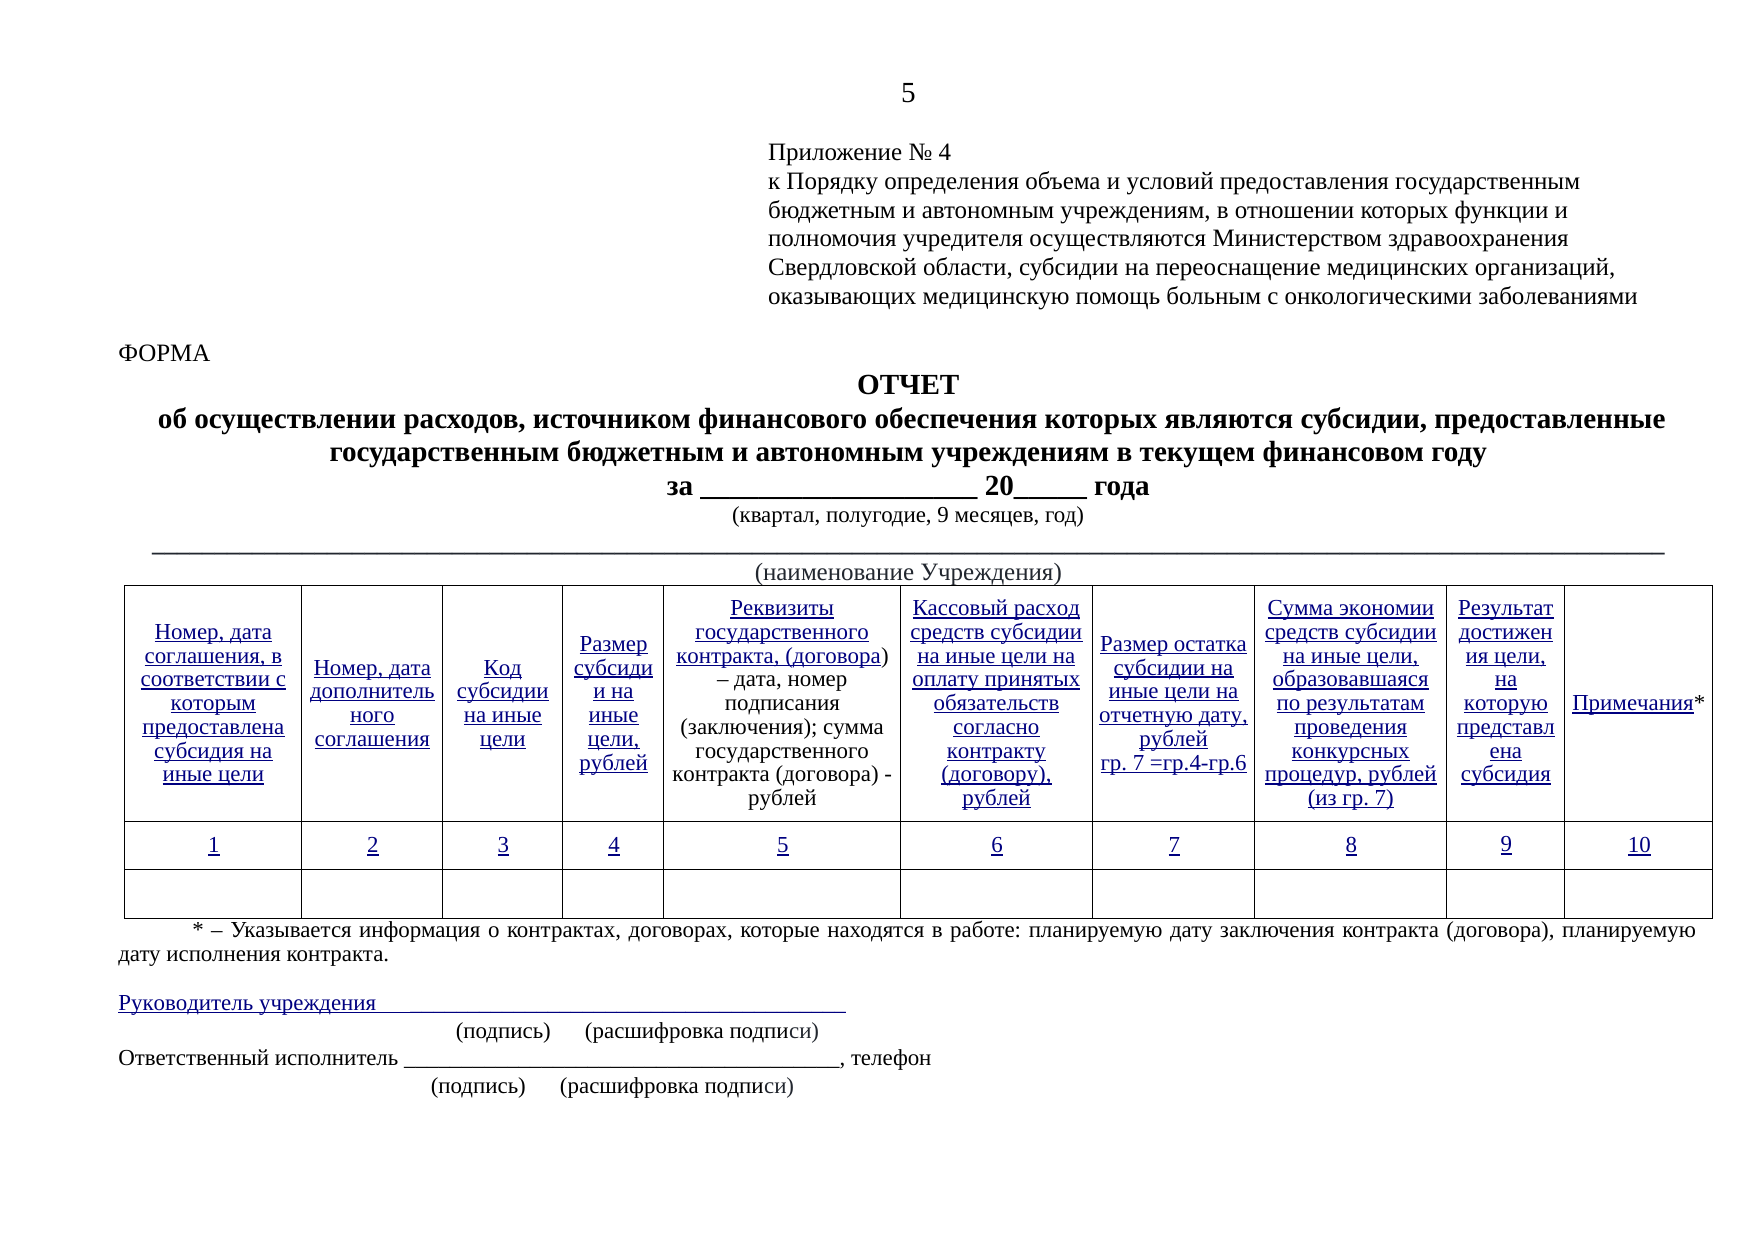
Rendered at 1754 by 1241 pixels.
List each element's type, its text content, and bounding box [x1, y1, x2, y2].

table_cell 7 [1093, 822, 1254, 869]
text Приложение № 4 [768, 137, 1698, 166]
table_header Номер, дата дополнительного соглашения [302, 586, 442, 821]
table_cell [1713, 869, 1753, 917]
table_cell [1447, 870, 1564, 917]
table_header Номер, дата соглашения, в соответствии с которым предоставлена субсидия на иные цели [125, 586, 301, 821]
text ФОРМА [118, 338, 1698, 367]
table_header Код субсидии на иные цели [443, 586, 562, 821]
table_cell [1713, 821, 1753, 869]
table_header Реквизиты государственного контракта, (договора) – дата, номер подписания (заключения); сумма государственного контракта (договора) - рублей [664, 586, 900, 821]
text (подпись) (расшифровка подписи) [118, 1071, 1698, 1099]
table_cell 6 [901, 822, 1092, 869]
text (подпись) (расшифровка подписи) [118, 1015, 1698, 1044]
text ОТЧЕТ [118, 367, 1698, 401]
table_cell 5 [664, 822, 900, 869]
text (квартал, полугодие, 9 месяцев, год) [118, 501, 1698, 528]
table_cell [302, 870, 442, 917]
text _________________________________________________________________________________________________________________________ [118, 528, 1698, 557]
table_cell 3 [443, 822, 562, 869]
table_cell 8 [1255, 822, 1446, 869]
table_cell 1 [125, 822, 301, 869]
table_cell 9 [1447, 822, 1564, 869]
table_header [1713, 585, 1753, 821]
table_cell [664, 870, 900, 917]
table_header Сумма экономии средств субсидии на иные цели, образовавшаяся по результатам проведения конкурсных процедур, рублей (из гр. 7) [1255, 586, 1446, 821]
table_cell [901, 870, 1092, 917]
table_header Примечания* [1565, 586, 1712, 821]
text к Порядку определения объема и условий предоставления государственным бюджетным и автономным учреждениям, в отношении которых функции и полномочия учредителя осуществляются Министерством здравоохранения Свердловской области, субсидии на переоснащение медицинских организаций, оказывающих медицинскую помощь больным с онкологическими заболеваниями [768, 166, 1698, 310]
table_cell 10 [1565, 822, 1712, 869]
text об осуществлении расходов, источником финансового обеспечения которых являются субсидии, предоставленные государственным бюджетным и автономным учреждениям в текущем финансовом году [118, 401, 1698, 468]
table_cell [1255, 870, 1446, 917]
table_cell [1565, 870, 1712, 917]
table_cell [563, 870, 663, 917]
text Руководитель учреждения ______________________________________ [118, 992, 1698, 1015]
table_header Кассовый расход средств субсидии на иные цели на оплату принятых обязательств согласно контракту (договору), рублей [901, 586, 1092, 821]
text за ___________________ 20_____ года [118, 468, 1698, 501]
table_cell 2 [302, 822, 442, 869]
table_header Размер субсидии на иные цели, рублей [563, 586, 663, 821]
table_header Результат достижения цели, на которую представлена субсидия [1447, 586, 1564, 821]
text Ответственный исполнитель ______________________________________, телефон [118, 1044, 1698, 1071]
table_cell [1093, 870, 1254, 917]
table_cell [443, 870, 562, 917]
text * – Указывается информация о контрактах, договорах, которые находятся в работе: планируемую дату заключения контракта (договора), планируемую дату исполнения контракта. [118, 918, 1698, 966]
table_cell [125, 870, 301, 917]
table_cell 4 [563, 822, 663, 869]
text (наименование Учреждения) [118, 557, 1698, 585]
table_header Размер остатка субсидии на иные цели на отчетную дату, рублей гр. 7 =гр.4-гр.6 [1093, 586, 1254, 821]
